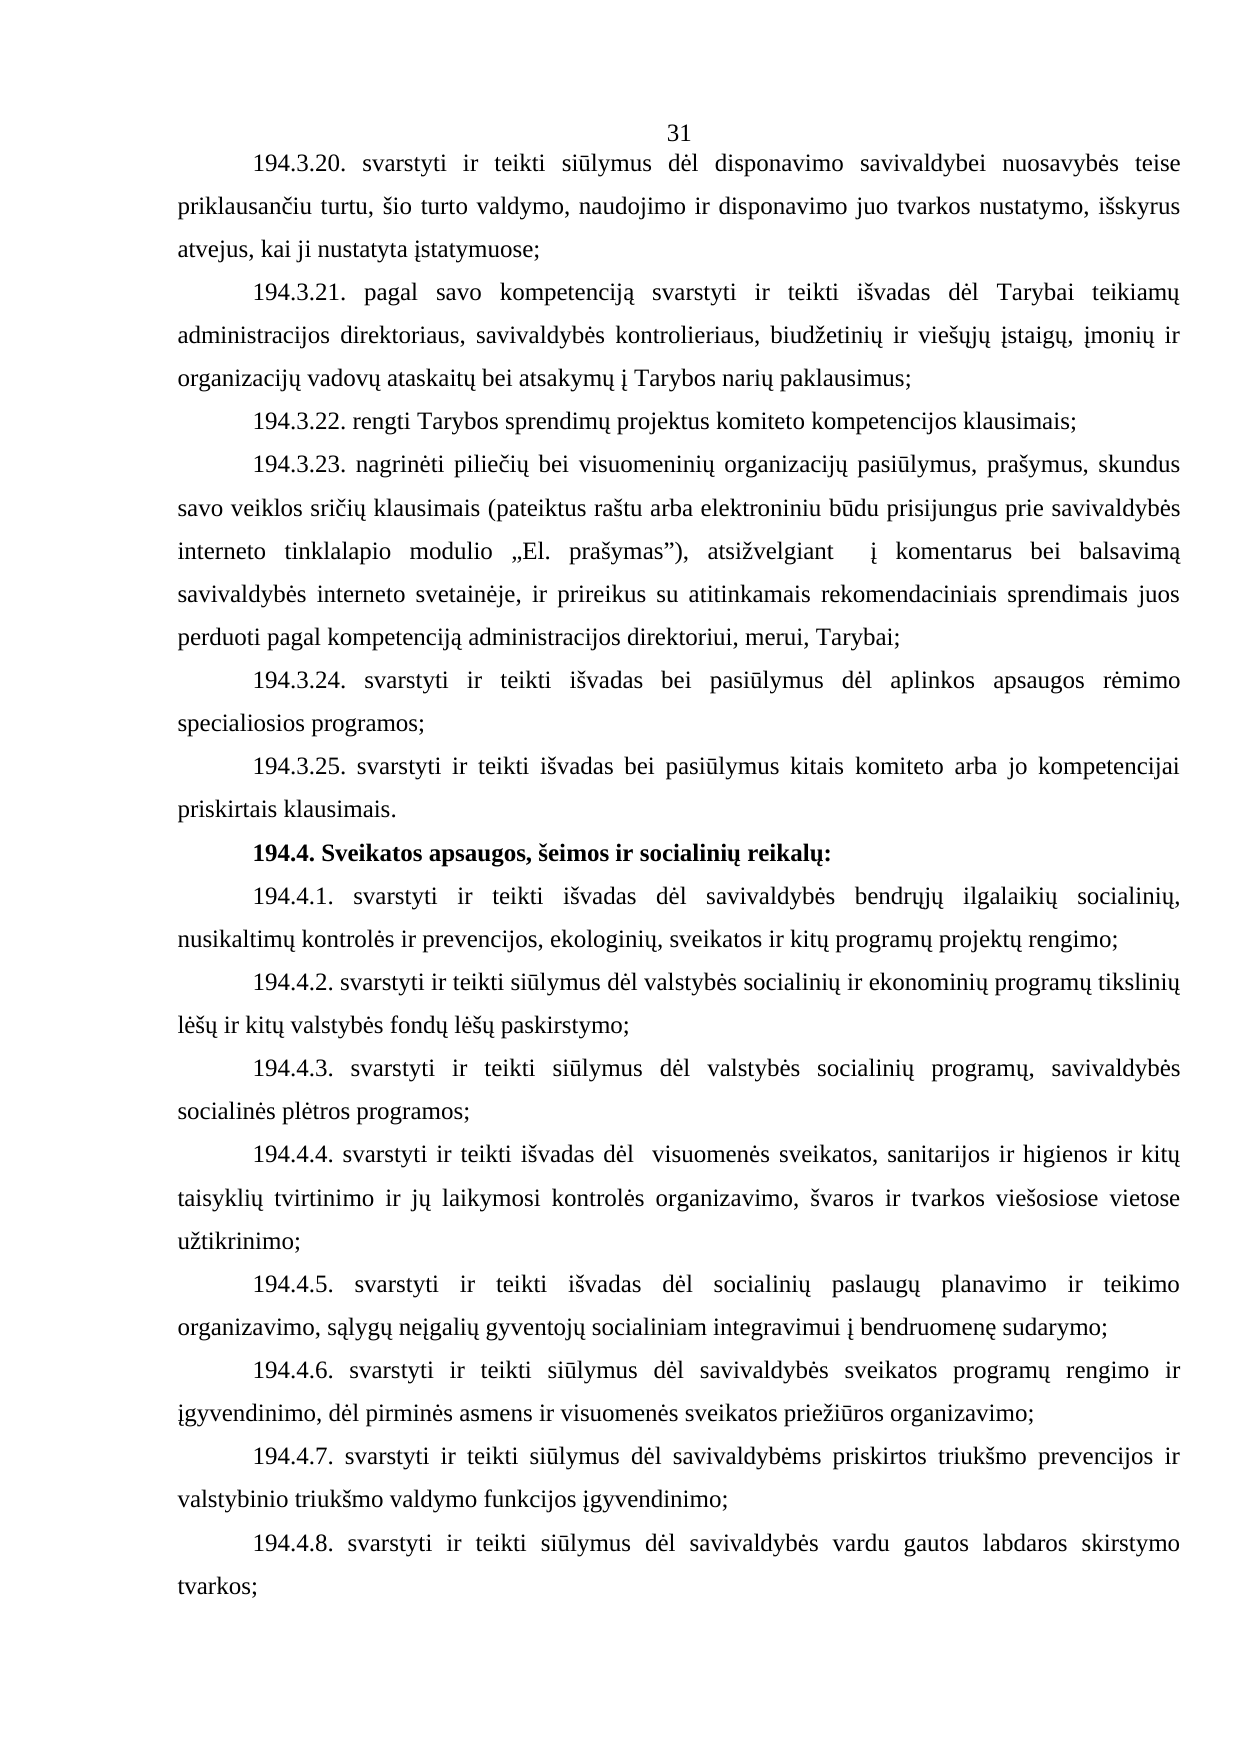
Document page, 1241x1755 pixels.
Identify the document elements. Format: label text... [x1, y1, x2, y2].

text 194.3.21. pagal savo kompetenciją svarstyti ir teikti išvadas dėl Tarybai teikiamų administracijos direktoriaus, savivaldybės kontrolieriaus, biudžetinių ir viešųjų įstaigų, įmonių ir organizacijų vadovų ataskaitų bei atsakymų į Tarybos narių paklausimus; [177, 277, 1181, 392]
text 194.3.23. nagrinėti piliečių bei visuomeninių organizacijų pasiūlymus, prašymus, skundus savo veiklos sričių klausimais (pateiktus raštu arba elektroniniu būdu prisijungus prie savivaldybės interneto tinklalapio modulio „El. prašymas”), atsižvelgiant į komentarus bei balsavimą savivaldybės interneto svetainėje, ir prireikus su atitinkamais rekomendaciniais sprendimais juos perduoti pagal kompetenciją administracijos direktoriui, merui, Tarybai; [177, 449, 1181, 651]
text 194.4.2. svarstyti ir teikti siūlymus dėl valstybės socialinių ir ekonominių programų tikslinių lėšų ir kitų valstybės fondų lėšų paskirstymo; [177, 967, 1181, 1039]
text 194.3.24. svarstyti ir teikti išvadas bei pasiūlymus dėl aplinkos apsaugos rėmimo specialiosios programos; [177, 665, 1181, 737]
text 194.3.20. svarstyti ir teikti siūlymus dėl disponavimo savivaldybei nuosavybės teise priklausančiu turtu, šio turto valdymo, naudojimo ir disponavimo juo tvarkos nustatymo, išskyrus atvejus, kai ji nustatyta įstatymuose; [177, 148, 1181, 263]
text 194.4.7. svarstyti ir teikti siūlymus dėl savivaldybėms priskirtos triukšmo prevencijos ir valstybinio triukšmo valdymo funkcijos įgyvendinimo; [177, 1441, 1181, 1513]
text 194.4.8. svarstyti ir teikti siūlymus dėl savivaldybės vardu gautos labdaros skirstymo tvarkos; [177, 1528, 1181, 1599]
text 194.3.25. svarstyti ir teikti išvadas bei pasiūlymus kitais komiteto arba jo kompetencijai priskirtais klausimais. [177, 751, 1181, 823]
text 194.4.3. svarstyti ir teikti siūlymus dėl valstybės socialinių programų, savivaldybės socialinės plėtros programos; [177, 1053, 1181, 1125]
text 194.4.1. svarstyti ir teikti išvadas dėl savivaldybės bendrųjų ilgalaikių socialinių, nusikaltimų kontrolės ir prevencijos, ekologinių, sveikatos ir kitų programų projektų rengimo; [177, 881, 1181, 953]
text 194.3.22. rengti Tarybos sprendimų projektus komiteto kompetencijos klausimais; [177, 406, 1181, 435]
text 194.4.5. svarstyti ir teikti išvadas dėl socialinių paslaugų planavimo ir teikimo organizavimo, sąlygų neįgalių gyventojų socialiniam integravimui į bendruomenę sudarymo; [177, 1269, 1181, 1341]
text 194.4.4. svarstyti ir teikti išvadas dėl visuomenės sveikatos, sanitarijos ir higienos ir kitų taisyklių tvirtinimo ir jų laikymosi kontrolės organizavimo, švaros ir tvarkos viešosiose vietose užtikrinimo; [177, 1139, 1181, 1254]
text 194.4. Sveikatos apsaugos, šeimos ir socialinių reikalų: [177, 838, 1181, 866]
text 194.4.6. svarstyti ir teikti siūlymus dėl savivaldybės sveikatos programų rengimo ir įgyvendinimo, dėl pirminės asmens ir visuomenės sveikatos priežiūros organizavimo; [177, 1355, 1181, 1427]
